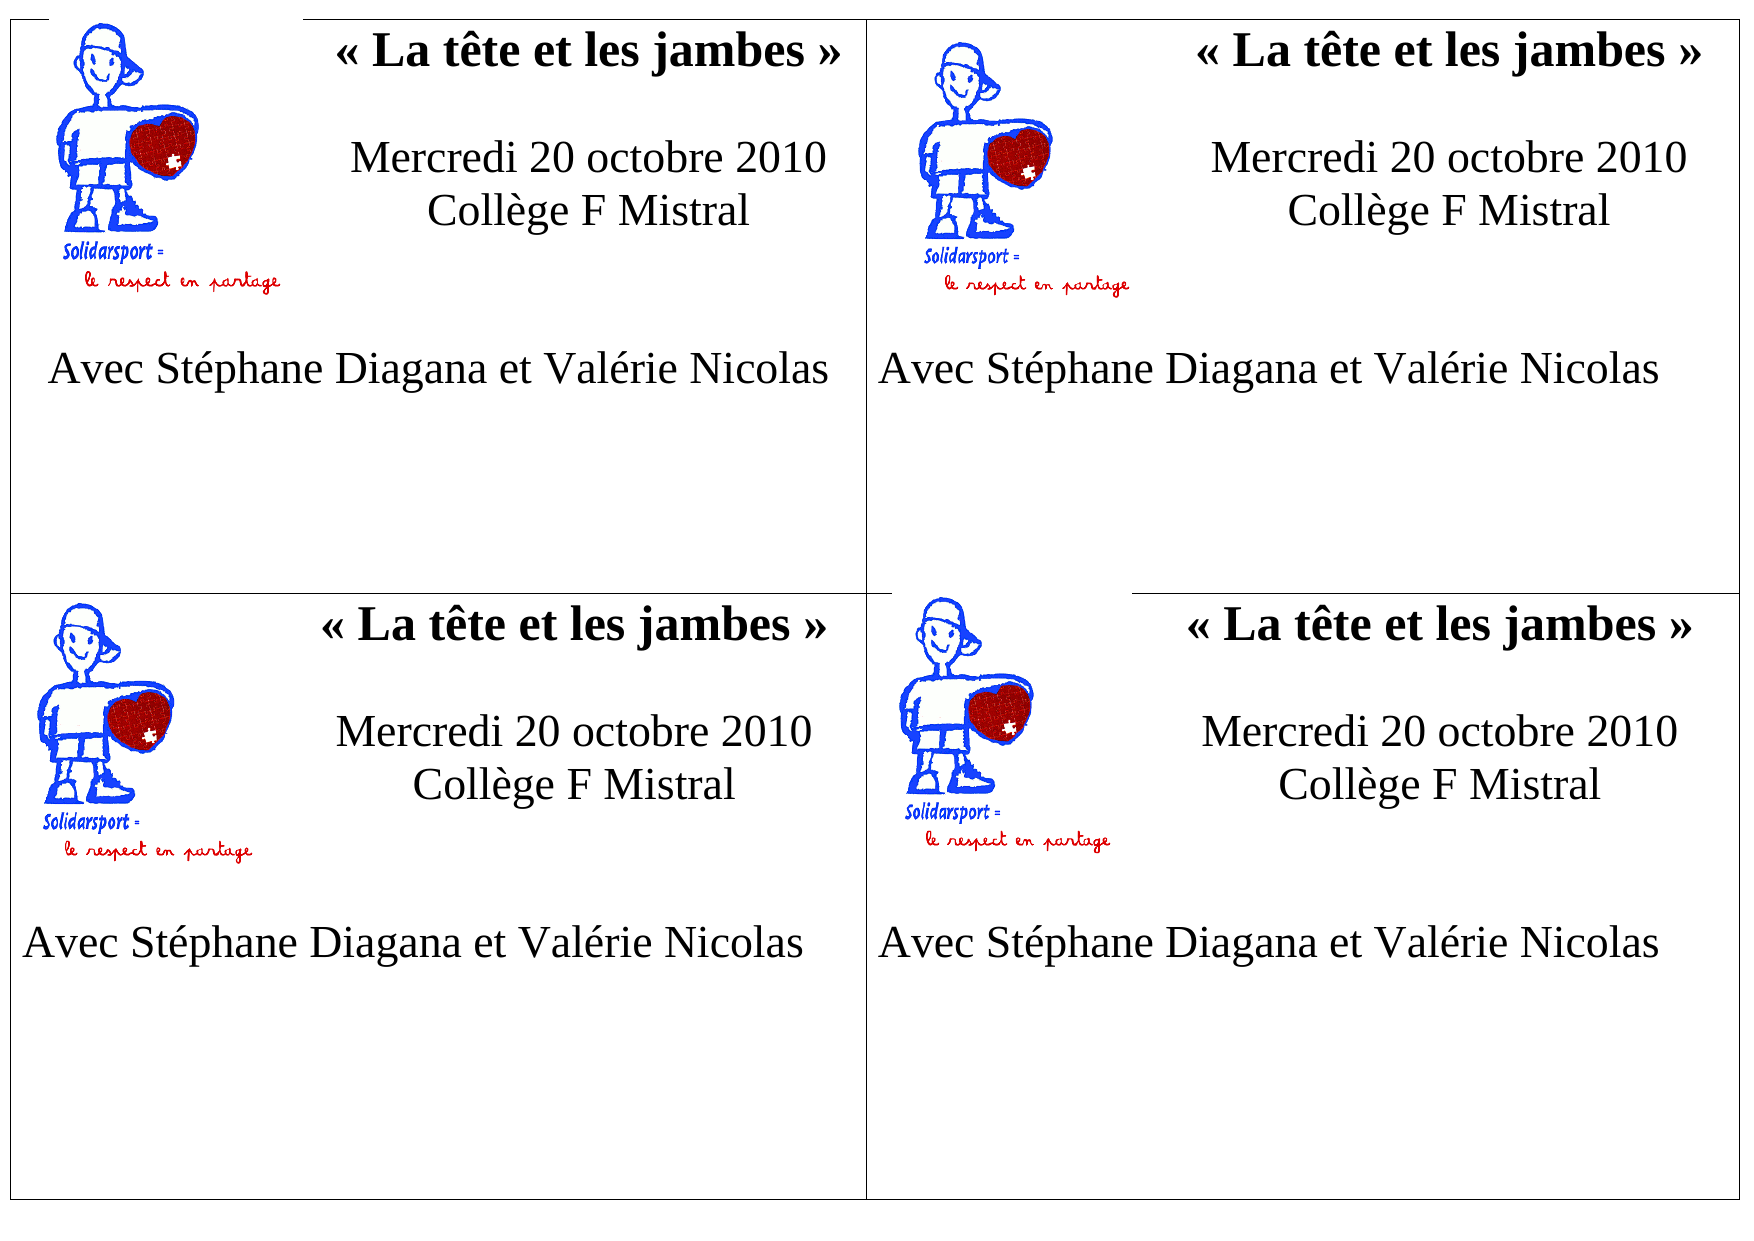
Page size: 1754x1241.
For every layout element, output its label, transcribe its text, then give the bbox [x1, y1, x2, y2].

picture [912, 39, 1149, 336]
table_header « La tête et les jambes » Mercredi 20 octobre 2010 Collège F Mistral Avec Stéphane Diagana et Valérie Nicolas [867, 20, 1739, 593]
table_cell « La tête et les jambes » Mercredi 20 octobre 2010 Collège F Mistral Avec Stéphane Diagana et Valérie Nicolas [11, 594, 866, 1198]
picture [50, 20, 302, 336]
table_header « La tête et les jambes » Mercredi 20 octobre 2010 Collège F Mistral Avec Stéphane Diagana et Valérie Nicolas [11, 19, 866, 593]
picture [893, 594, 1131, 892]
table_cell « La tête et les jambes » Mercredi 20 octobre 2010 Collège F Mistral Avec Stéphane Diagana et Valérie Nicolas [867, 593, 1739, 1198]
picture [31, 600, 273, 903]
